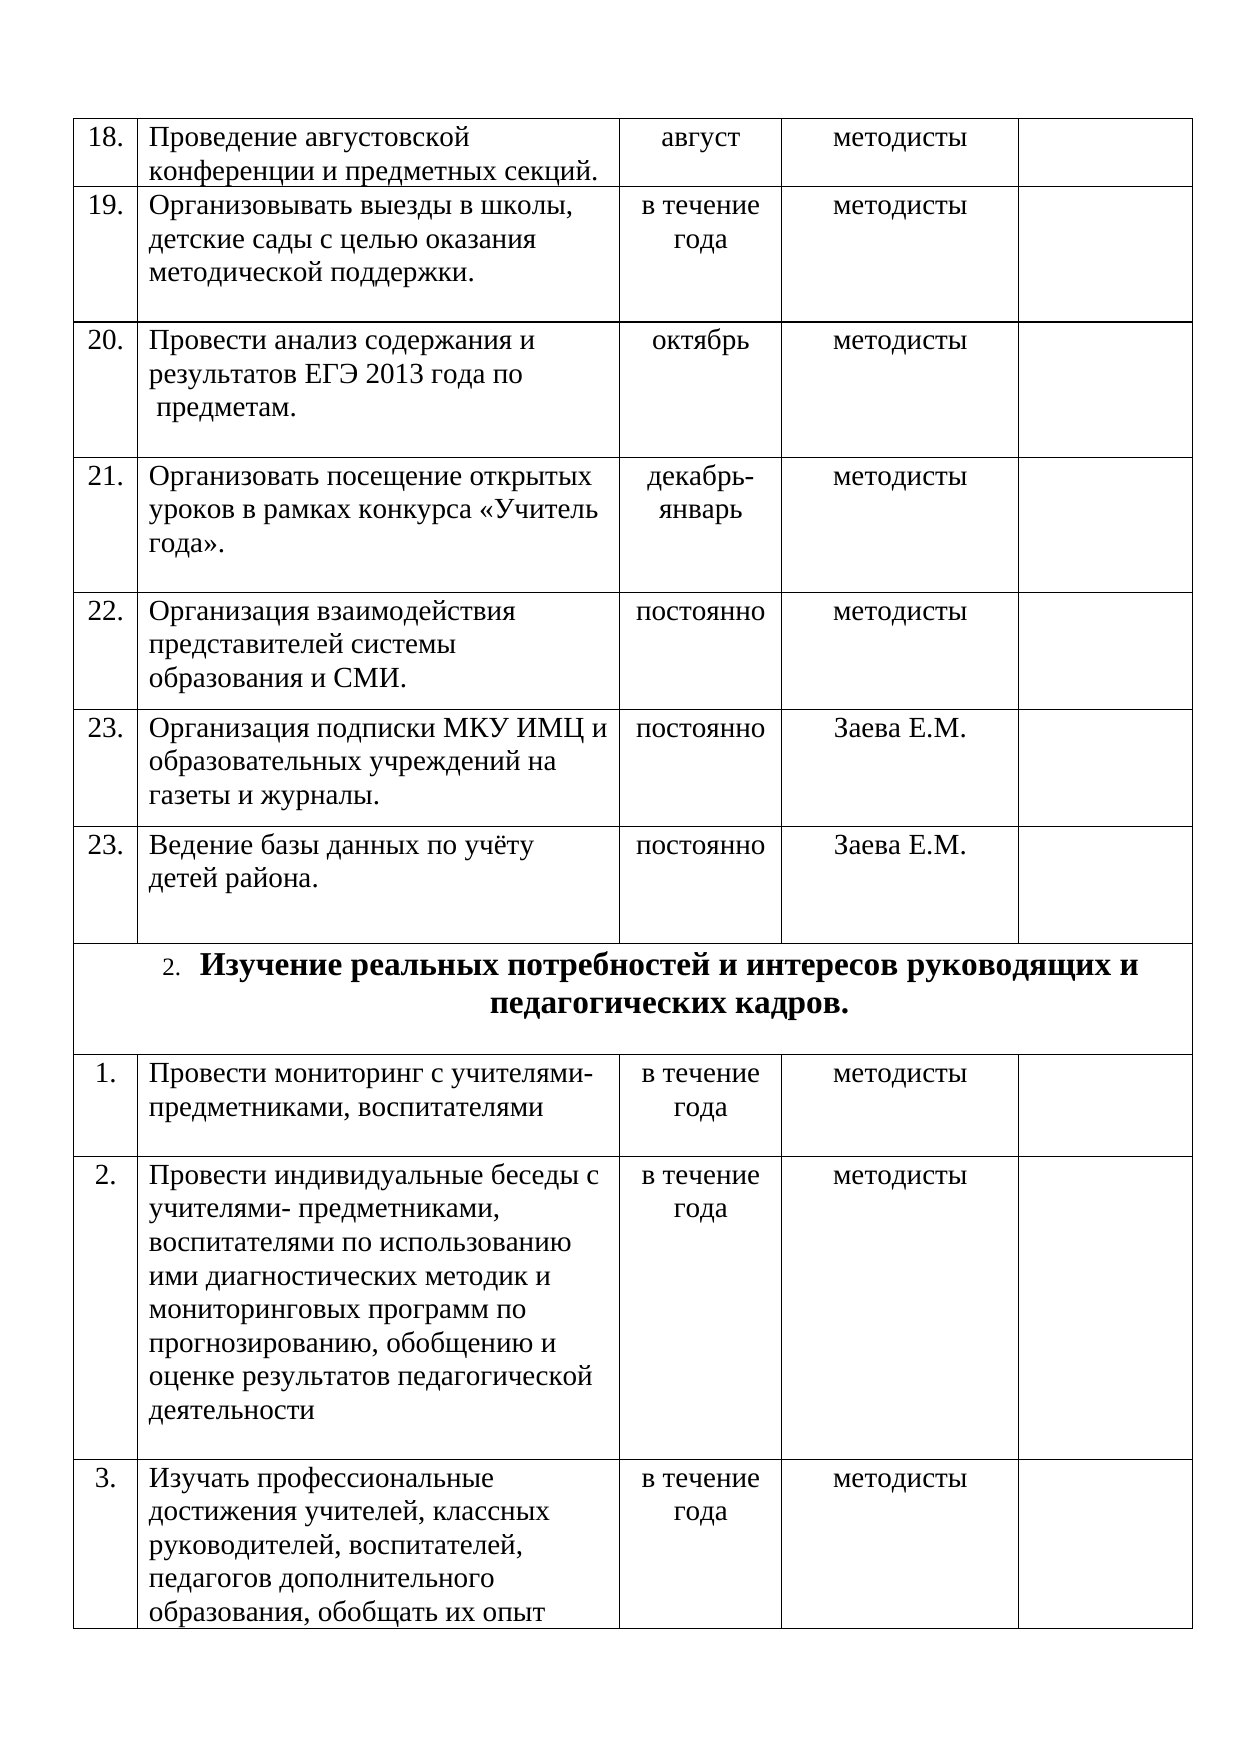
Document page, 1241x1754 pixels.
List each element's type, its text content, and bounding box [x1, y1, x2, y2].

table_cell в течение года [620, 187, 781, 321]
table_cell 2. [74, 1157, 137, 1459]
table_cell 1. [74, 1055, 137, 1156]
table_cell Изучение реальных потребностей и интересов руководящих и педагогических кадров. [74, 944, 1192, 1054]
table_cell постоянно [620, 593, 781, 709]
table_cell методисты [782, 593, 1018, 709]
table_cell методисты [782, 1055, 1018, 1156]
table_cell [1019, 710, 1192, 826]
table_cell 18. [74, 119, 137, 186]
table_cell Организовывать выезды в школы, детские сады с целью оказания методической поддержки. [138, 187, 619, 321]
table_cell постоянно [620, 827, 781, 943]
table_cell 19. [74, 187, 137, 321]
table_cell Организация взаимодействия представителей системы образования и СМИ. [138, 593, 619, 709]
table_cell методисты [782, 1157, 1018, 1459]
table_cell в течение года [620, 1055, 781, 1156]
table_cell Провести анализ содержания и результатов ЕГЭ 2013 года по предметам. [138, 323, 619, 457]
table_cell [1019, 323, 1192, 457]
table_cell [1019, 458, 1192, 592]
table_cell Организация подписки МКУ ИМЦ и образовательных учреждений на газеты и журналы. [138, 710, 619, 826]
table_cell Ведение базы данных по учёту детей района. [138, 827, 619, 943]
table_cell [1019, 1460, 1192, 1628]
table_cell 3. [74, 1460, 137, 1628]
table_cell 20. [74, 323, 137, 457]
table_cell октябрь [620, 323, 781, 457]
table_cell методисты [782, 1460, 1018, 1628]
table_cell 23. [74, 827, 137, 943]
table_cell Изучать профессиональные достижения учителей, классных руководителей, воспитателей, педагогов дополнительного образования, обобщать их опыт [138, 1460, 619, 1628]
table_cell август [620, 119, 781, 186]
table_cell [1019, 119, 1192, 186]
table_cell Заева Е.М. [782, 710, 1018, 826]
table_cell [1019, 593, 1192, 709]
table_cell 22. [74, 593, 137, 709]
table_cell методисты [782, 458, 1018, 592]
table_cell [1019, 1055, 1192, 1156]
table_cell декабрь-январь [620, 458, 781, 592]
table_cell в течение года [620, 1460, 781, 1628]
table_cell Провести индивидуальные беседы с учителями- предметниками, воспитателями по использованию ими диагностических методик и мониторинговых программ по прогнозированию, обобщению и оценке результатов педагогической деятельности [138, 1157, 619, 1459]
table_cell 23. [74, 710, 137, 826]
table_cell в течение года [620, 1157, 781, 1459]
table_cell Заева Е.М. [782, 827, 1018, 943]
table_cell 21. [74, 458, 137, 592]
table_cell Организовать посещение открытых уроков в рамках конкурса «Учитель года». [138, 458, 619, 592]
table_cell методисты [782, 187, 1018, 321]
table_cell [1019, 187, 1192, 321]
table_cell [1019, 1157, 1192, 1459]
table_cell Провести мониторинг с учителями- предметниками, воспитателями [138, 1055, 619, 1156]
table_cell [1019, 827, 1192, 943]
table_cell Проведение августовской конференции и предметных секций. [138, 119, 619, 186]
table_cell методисты [782, 119, 1018, 186]
table_cell методисты [782, 323, 1018, 457]
table_cell постоянно [620, 710, 781, 826]
